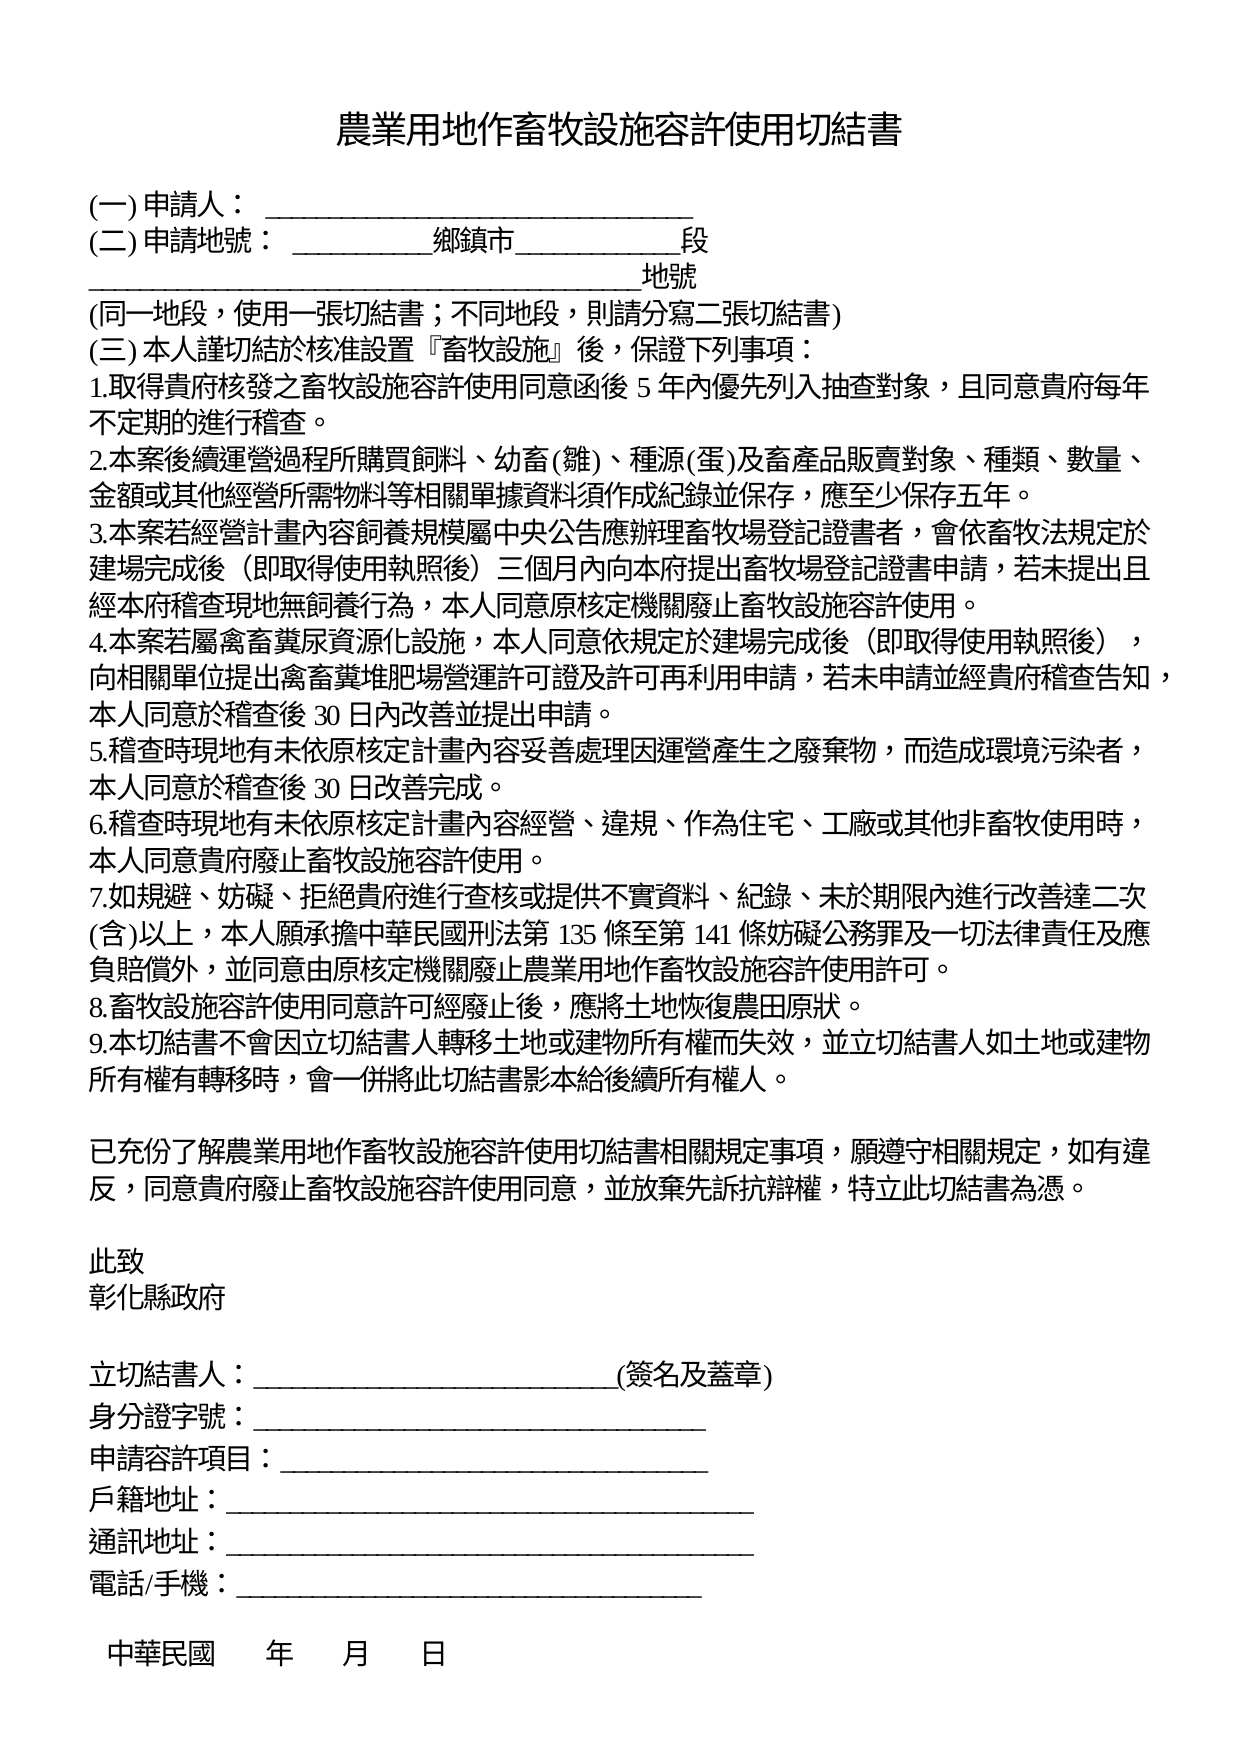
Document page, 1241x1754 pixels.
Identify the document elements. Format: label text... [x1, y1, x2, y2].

text 申請容許項目：__________________________________ [89, 1436, 1152, 1477]
text (一) 申請人： __________________________________ [89, 186, 1152, 222]
text 身分證字號：____________________________________ [89, 1394, 1152, 1436]
text 此致 [89, 1243, 1152, 1279]
text (二) 申請地號： ___________鄉鎮市_____________段 [89, 222, 1152, 259]
list 本切結書不會因立切結書人轉移土地或建物所有權而失效，並立切結書人如土地或建物所有權有轉移時，會一併將此切結書影本給後續所有權人。 [89, 1024, 1152, 1097]
text 彰化縣政府 [89, 1279, 1152, 1316]
text 戶籍地址：__________________________________________ [89, 1477, 1152, 1519]
text 農業用地作畜牧設施容許使用切結書 [89, 111, 1152, 152]
text ____________________________________________地號 [89, 259, 1152, 295]
text 中華民國 年 月 日 [89, 1635, 1152, 1671]
list 本案後續運營過程所購買飼料、幼畜(雛)、種源(蛋)及畜產品販賣對象、種類、數量、金額或其他經營所需物料等相關單據資料須作成紀錄並保存，應至少保存五年。 [89, 441, 1152, 514]
list 稽查時現地有未依原核定計畫內容妥善處理因運營產生之廢棄物，而造成環境污染者，本人同意於稽查後30日改善完成。 [89, 733, 1152, 806]
list 本案若經營計畫內容飼養規模屬中央公告應辦理畜牧場登記證書者，會依畜牧法規定於建場完成後（即取得使用執照後）三個月內向本府提出畜牧場登記證書申請，若未提出且經本府稽查現地無飼養行為，本人同意原核定機關廢止畜牧設施容許使用。 [89, 514, 1152, 623]
list 畜牧設施容許使用同意許可經廢止後，應將土地恢復農田原狀。 [89, 988, 1152, 1024]
text 通訊地址：__________________________________________ [89, 1519, 1152, 1561]
text 電話/手機：_____________________________________ [89, 1561, 1152, 1602]
text (三) 本人謹切結於核准設置『畜牧設施』後，保證下列事項： [89, 332, 1152, 368]
text (同一地段，使用一張切結書；不同地段，則請分寫二張切結書) [89, 295, 1152, 332]
list 本案若屬禽畜糞尿資源化設施，本人同意依規定於建場完成後（即取得使用執照後），向相關單位提出禽畜糞堆肥場營運許可證及許可再利用申請，若未申請並經貴府稽查告知，本人同意於稽查後30日內改善並提出申請。 [89, 623, 1152, 733]
list 取得貴府核發之畜牧設施容許使用同意函後5年內優先列入抽查對象，且同意貴府每年不定期的進行稽查。 [89, 368, 1152, 441]
list 如規避、妨礙、拒絕貴府進行查核或提供不實資料、紀錄、未於期限內進行改善達二次(含)以上，本人願承擔中華民國刑法第135條至第141條妨礙公務罪及一切法律責任及應負賠償外，並同意由原核定機關廢止農業用地作畜牧設施容許使用許可。 [89, 878, 1152, 988]
list 稽查時現地有未依原核定計畫內容經營、違規、作為住宅、工廠或其他非畜牧使用時，本人同意貴府廢止畜牧設施容許使用。 [89, 806, 1152, 878]
text 已充份了解農業用地作畜牧設施容許使用切結書相關規定事項，願遵守相關規定，如有違反，同意貴府廢止畜牧設施容許使用同意，並放棄先訴抗辯權，特立此切結書為憑。 [89, 1134, 1152, 1207]
text 立切結書人：_____________________________(簽名及蓋章) [89, 1352, 1152, 1394]
